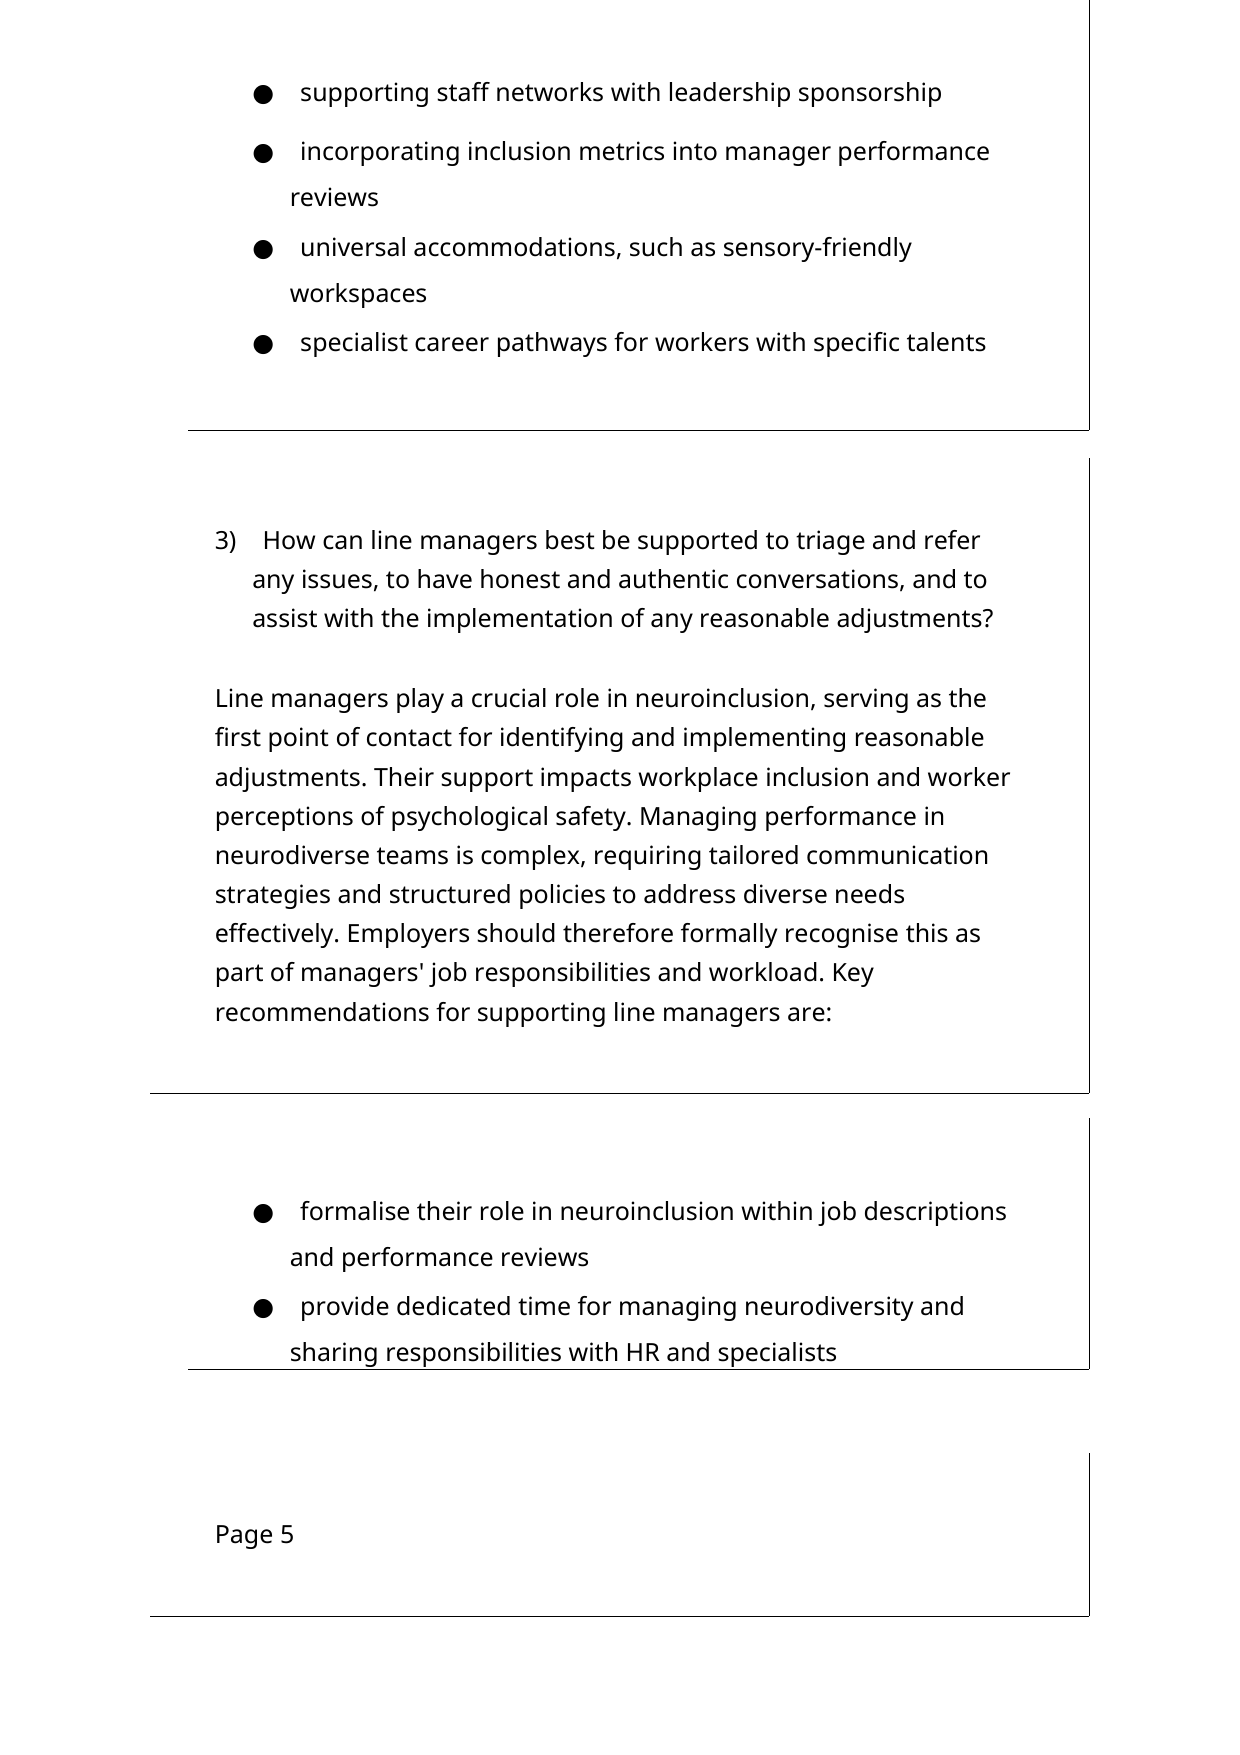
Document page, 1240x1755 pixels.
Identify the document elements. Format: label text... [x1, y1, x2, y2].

list How can line managers best be supported to triage and refer any issues, to have honest and authentic conversations, and to assist with the implementation of any reasonable adjustments? [150, 458, 1089, 616]
text Line managers play a crucial role in neuroinclusion, serving as the first point of contact for identifying and implementing reasonable adjustments. Their support impacts workplace inclusion and worker perceptions of psychological safety. Managing performance in neurodiverse teams is complex, requiring tailored communication strategies and structured policies to address diverse needs effectively. Employers should therefore formally recognise this as part of managers' job responsibilities and workload. Key recommendations for supporting line managers are: [150, 616, 1089, 1093]
list incorporating inclusion metrics into manager performance reviews [187, 59, 1089, 154]
list specialist career pathways for workers with specific talents [187, 250, 1089, 430]
list formalise their role in neuroinclusion within job descriptions and performance reviews [187, 1118, 1089, 1214]
list provide dedicated time for managing neurodiversity and sharing responsibilities with HR and specialists [187, 1214, 1089, 1369]
list supporting staff networks with leadership sponsorship [187, 0, 1089, 59]
list universal accommodations, such as sensory-friendly workspaces [187, 154, 1089, 250]
